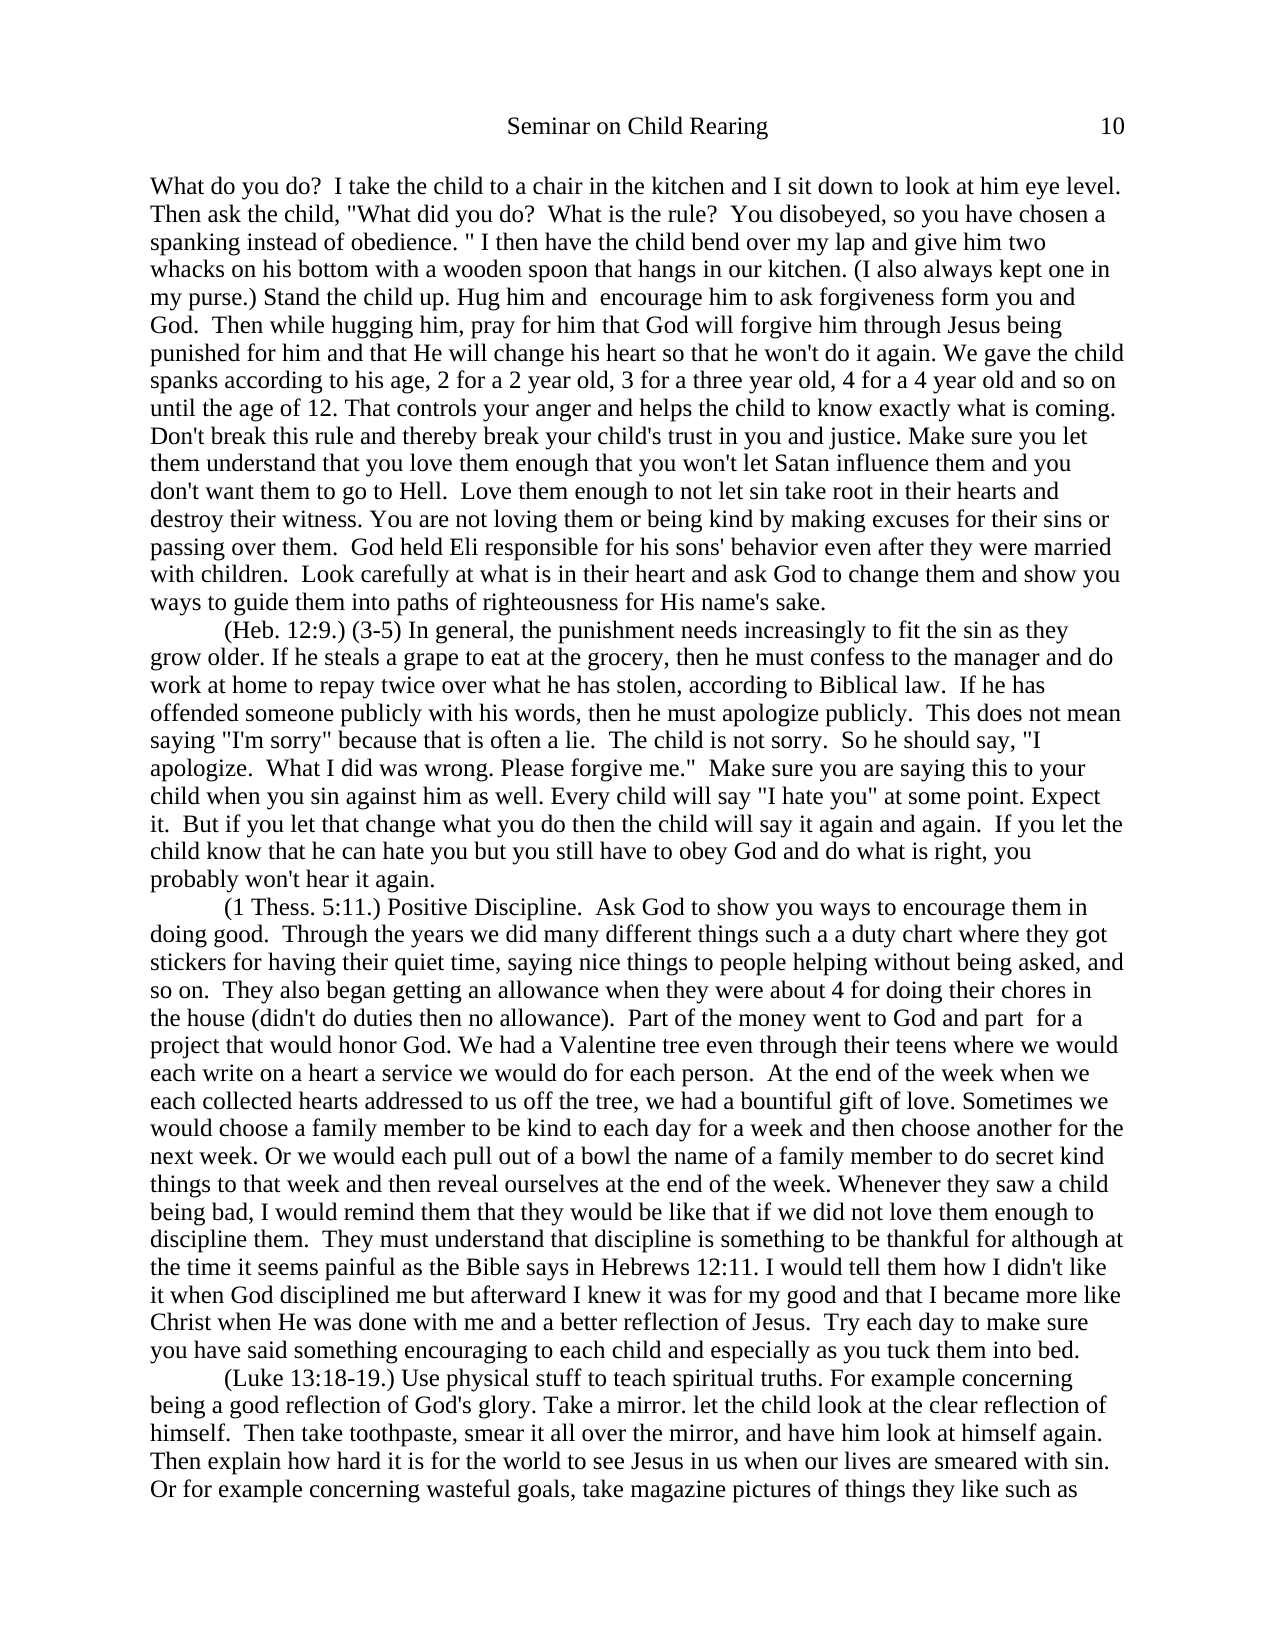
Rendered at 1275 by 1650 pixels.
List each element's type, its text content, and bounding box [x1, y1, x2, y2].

text (1 Thess. 5:11.) Positive Discipline. Ask God to show you ways to encourage them in doing good. Through the years we did many different things such a a duty chart where they got stickers for having their quiet time, saying nice things to people helping without being asked, and so on. They also began getting an allowance when they were about 4 for doing their chores in the house (didn't do duties then no allowance). Part of the money went to God and part for a project that would honor God. We had a Valentine tree even through their teens where we would each write on a heart a service we would do for each person. At the end of the week when we each collected hearts addressed to us off the tree, we had a bountiful gift of love. Sometimes we would choose a family member to be kind to each day for a week and then choose another for the next week. Or we would each pull out of a bowl the name of a family member to do secret kind things to that week and then reveal ourselves at the end of the week. Whenever they saw a child being bad, I would remind them that they would be like that if we did not love them enough to discipline them. They must understand that discipline is something to be thankful for although at the time it seems painful as the Bible says in Hebrews 12:11. I would tell them how I didn't like it when God disciplined me but afterward I knew it was for my good and that I became more like Christ when He was done with me and a better reflection of Jesus. Try each day to make sure you have said something encouraging to each child and especially as you tuck them into bed. [150, 893, 1125, 1364]
text (Heb. 12:9.) (3-5) In general, the punishment needs increasingly to fit the sin as they grow older. If he steals a grape to eat at the grocery, then he must confess to the manager and do work at home to repay twice over what he has stolen, according to Biblical law. If he has offended someone publicly with his words, then he must apologize publicly. This does not mean saying "I'm sorry" because that is often a lie. The child is not sorry. So he should say, "I apologize. What I did was wrong. Please forgive me." Make sure you are saying this to your child when you sin against him as well. Every child will say "I hate you" at some point. Expect it. But if you let that change what you do then the child will say it again and again. If you let the child know that he can hate you but you still have to obey God and do what is right, you probably won't hear it again. [150, 616, 1125, 893]
text (Luke 13:18-19.) Use physical stuff to teach spiritual truths. For example concerning being a good reflection of God's glory. Take a mirror. let the child look at the clear reflection of himself. Then take toothpaste, smear it all over the mirror, and have him look at himself again. Then explain how hard it is for the world to see Jesus in us when our lives are smeared with sin. Or for example concerning wasteful goals, take magazine pictures of things they like such as [150, 1364, 1125, 1502]
text What do you do? I take the child to a chair in the kitchen and I sit down to look at him eye level. Then ask the child, "What did you do? What is the rule? You disobeyed, so you have chosen a spanking instead of obedience. " I then have the child bend over my lap and give him two whacks on his bottom with a wooden spoon that hangs in our kitchen. (I also always kept one in my purse.) Stand the child up. Hug him and encourage him to ask forgiveness form you and God. Then while hugging him, pray for him that God will forgive him through Jesus being punished for him and that He will change his heart so that he won't do it again. We gave the child spanks according to his age, 2 for a 2 year old, 3 for a three year old, 4 for a 4 year old and so on until the age of 12. That controls your anger and helps the child to know exactly what is coming. Don't break this rule and thereby break your child's trust in you and justice. Make sure you let them understand that you love them enough that you won't let Satan influence them and you don't want them to go to Hell. Love them enough to not let sin take root in their hearts and destroy their witness. You are not loving them or being kind by making excuses for their sins or passing over them. God held Eli responsible for his sons' behavior even after they were married with children. Look carefully at what is in their heart and ask God to change them and show you ways to guide them into paths of righteousness for His name's sake. [150, 172, 1125, 616]
